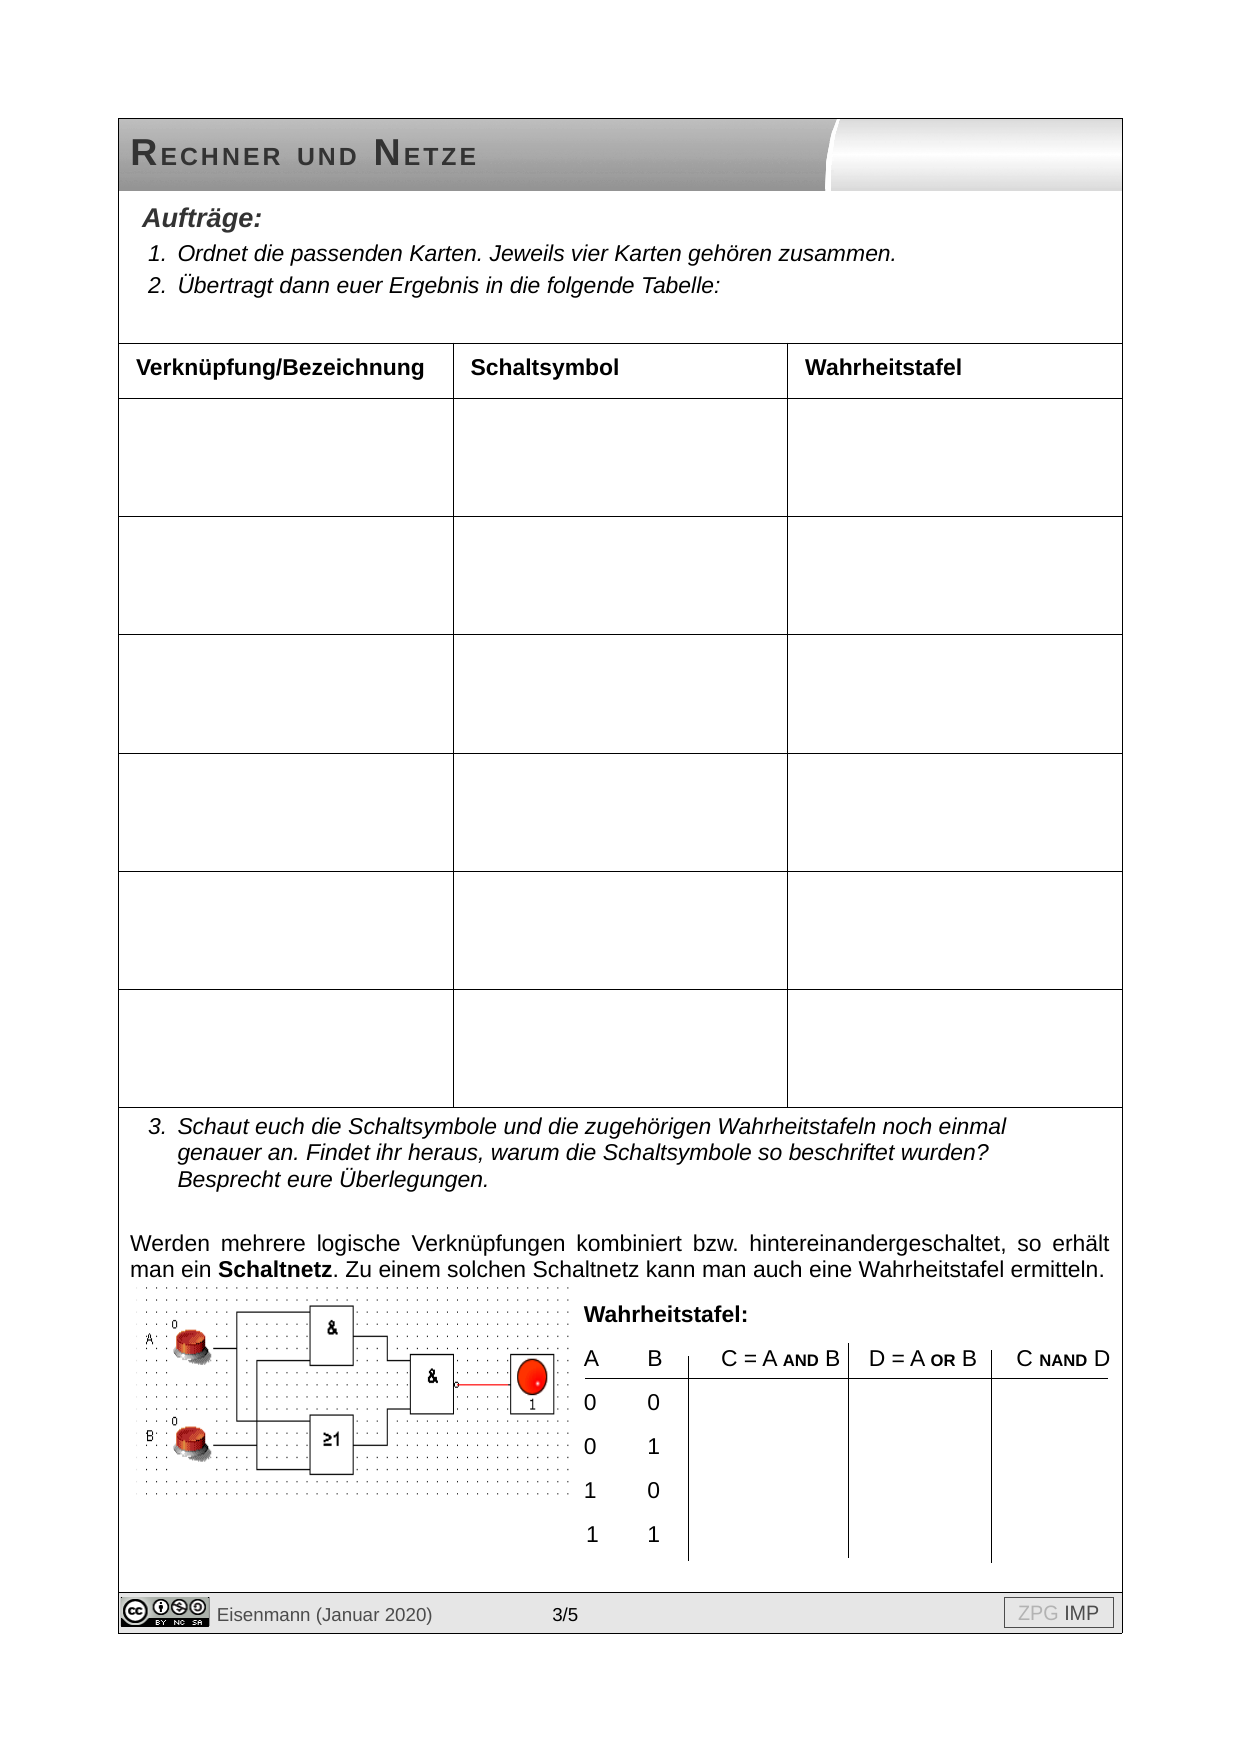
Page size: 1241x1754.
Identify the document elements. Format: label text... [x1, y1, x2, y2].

text 0 1 [570, 1433, 688, 1459]
text [689, 1433, 848, 1459]
table_cell [788, 990, 1122, 1107]
text [992, 1389, 1110, 1415]
text [689, 1389, 848, 1415]
table_cell [454, 517, 787, 634]
table_cell [454, 399, 787, 516]
table_cell [454, 872, 787, 989]
text 1 1 [130, 1521, 688, 1547]
text [130, 1433, 139, 1459]
list Übertragt dann euer Ergebnis in die folgende Tabelle: [148, 272, 1092, 298]
picture [120, 1597, 210, 1627]
text [689, 1521, 848, 1547]
text [992, 1521, 1110, 1547]
table_cell [454, 754, 787, 871]
text [689, 1477, 848, 1503]
table_cell [119, 399, 453, 516]
table_cell [119, 754, 453, 871]
list Ordnet die passenden Karten. Jeweils vier Karten gehören zusammen. [148, 240, 1092, 266]
text Wahrheitstafel: [570, 1301, 1110, 1327]
text 1 0 [570, 1477, 688, 1503]
text D = A OR B C NAND D [849, 1344, 1110, 1371]
table_header Schaltsymbol [454, 344, 787, 398]
text [849, 1521, 991, 1547]
text [130, 1477, 139, 1503]
table_cell [788, 872, 1122, 989]
table_cell [788, 517, 1122, 634]
text 0 0 [570, 1389, 688, 1415]
table_cell [119, 635, 453, 752]
table_cell [119, 517, 453, 634]
table_cell [119, 872, 453, 989]
text [849, 1477, 991, 1503]
text [849, 1389, 991, 1415]
text Werden mehrere logische Verknüpfungen kombiniert bzw. hintereinandergeschaltet, so erhält man ein Schaltnetz. Zu einem solchen Schaltnetz kann man auch eine Wahrheitstafel ermitteln. [130, 1230, 1110, 1283]
table_cell [788, 754, 1122, 871]
table_header Verknüpfung/Bezeichnung [119, 344, 453, 398]
text [992, 1477, 1110, 1503]
table_header Wahrheitstafel [788, 344, 1122, 398]
table_cell [788, 399, 1122, 516]
text [130, 1389, 139, 1415]
text A B C = A AND B [570, 1344, 848, 1371]
table_cell [788, 635, 1122, 752]
text Aufträge: [142, 202, 1092, 234]
table_cell [119, 990, 453, 1107]
picture [119, 119, 1122, 191]
table_cell [454, 635, 787, 752]
text [849, 1433, 991, 1459]
list Schaut euch die Schaltsymbole und die zugehörigen Wahrheitstafeln noch einmal genauer an. Findet ihr heraus, warum die Schaltsymbole so beschriftet wurden? Besprecht eure Überlegungen. [148, 1113, 1092, 1192]
table_cell [454, 990, 787, 1107]
text [992, 1433, 1110, 1459]
